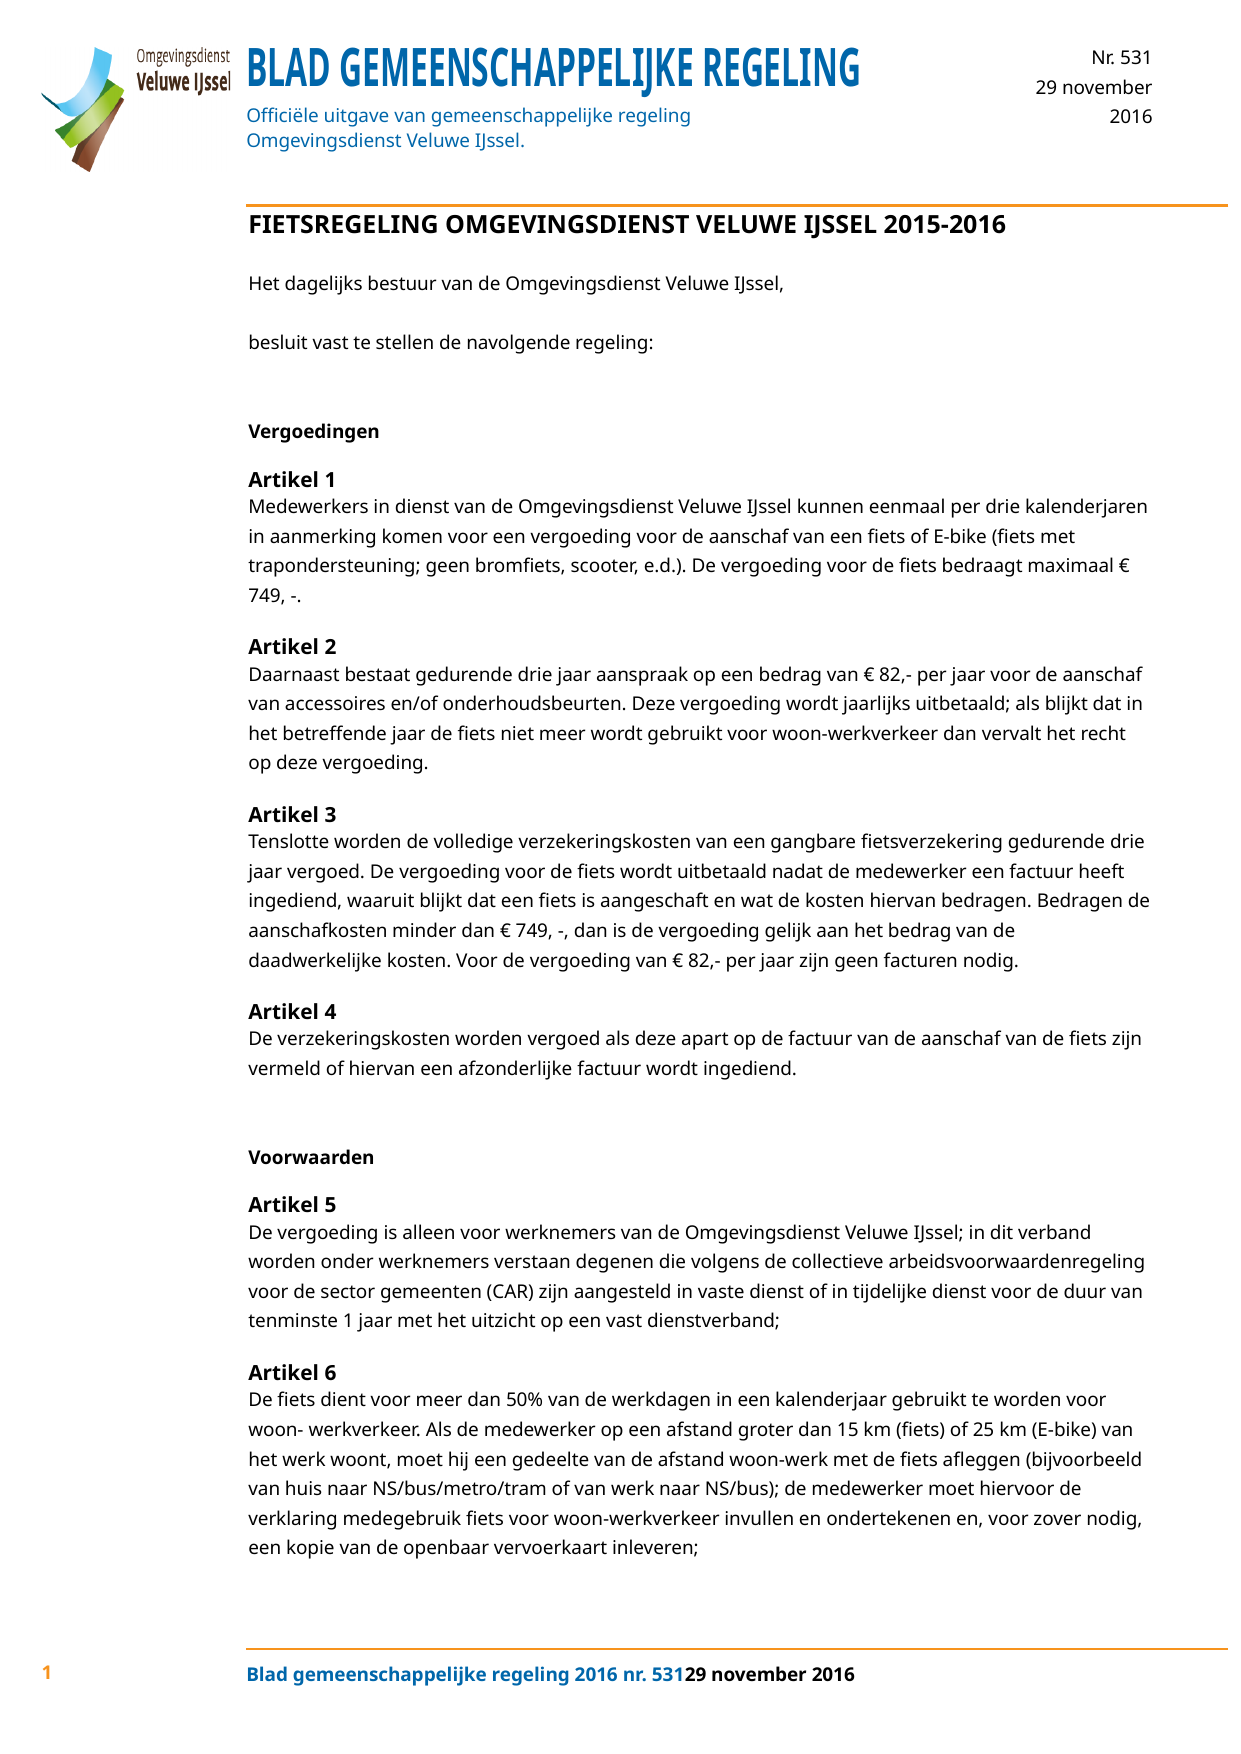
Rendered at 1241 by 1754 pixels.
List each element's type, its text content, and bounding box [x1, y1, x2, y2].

text Artikel 4 [248, 997, 1152, 1026]
text Artikel 6 [248, 1358, 1152, 1387]
text Daarnaast bestaat gedurende drie jaar aanspraak op een bedrag van € 82,- per jaar voor de aanschaf van accessoires en/of onderhoudsbeurten. Deze vergoeding wordt jaarlijks uitbetaald; als blijkt dat in het betreffende jaar de fiets niet meer wordt gebruikt voor woon-werkverkeer dan vervalt het recht op deze vergoeding. [248, 661, 1152, 775]
text Vergoedingen [248, 418, 1152, 444]
text Tenslotte worden de volledige verzekeringskosten van een gangbare fietsverzekering gedurende drie jaar vergoed. De vergoeding voor de fiets wordt uitbetaald nadat de medewerker een factuur heeft ingediend, waaruit blijkt dat een fiets is aangeschaft en wat de kosten hiervan bedragen. Bedragen de aanschafkosten minder dan € 749, -, dan is de vergoeding gelijk aan het bedrag van de daadwerkelijke kosten. Voor de vergoeding van € 82,- per jaar zijn geen facturen nodig. [248, 828, 1152, 972]
text Artikel 2 [248, 632, 1152, 661]
text Artikel 3 [248, 800, 1152, 828]
text De vergoeding is alleen voor werknemers van de Omgevingsdienst Veluwe IJssel; in dit verband worden onder werknemers verstaan degenen die volgens de collectieve arbeidsvoorwaardenregeling voor de sector gemeenten (CAR) zijn aangesteld in vaste dienst of in tijdelijke dienst voor de duur van tenminste 1 jaar met het uitzicht op een vast dienstverband; [248, 1219, 1152, 1333]
text Artikel 5 [248, 1191, 1152, 1219]
picture [41, 47, 231, 172]
text De fiets dient voor meer dan 50% van de werkdagen in een kalenderjaar gebruikt te worden voor woon- werkverkeer. Als de medewerker op een afstand groter dan 15 km (fiets) of 25 km (E-bike) van het werk woont, moet hij een gedeelte van de afstand woon-werk met de fiets afleggen (bijvoorbeeld van huis naar NS/bus/metro/tram of van werk naar NS/bus); de medewerker moet hiervoor de verklaring medegebruik fiets voor woon-werkverkeer invullen en ondertekenen en, voor zover nodig, een kopie van de openbaar vervoerkaart inleveren; [248, 1387, 1152, 1560]
text FIETSREGELING OMGEVINGSDIENST VELUWE IJSSEL 2015-2016 [248, 207, 1152, 241]
text Medewerkers in dienst van de Omgevingsdienst Veluwe IJssel kunnen eenmaal per drie kalenderjaren in aanmerking komen voor een vergoeding voor de aanschaf van een fiets of E-bike (fiets met trapondersteuning; geen bromfiets, scooter, e.d.). De vergoeding voor de fiets bedraagt maximaal € 749, -. [248, 493, 1152, 608]
text besluit vast te stellen de navolgende regeling: [248, 329, 1152, 355]
text Artikel 1 [248, 465, 1152, 493]
text Het dagelijks bestuur van de Omgevingsdienst Veluwe IJssel, [248, 270, 1152, 296]
text De verzekeringskosten worden vergoed als deze apart op de factuur van de aanschaf van de fiets zijn vermeld of hiervan een afzonderlijke factuur wordt ingediend. [248, 1026, 1152, 1081]
text Voorwaarden [248, 1144, 1152, 1170]
